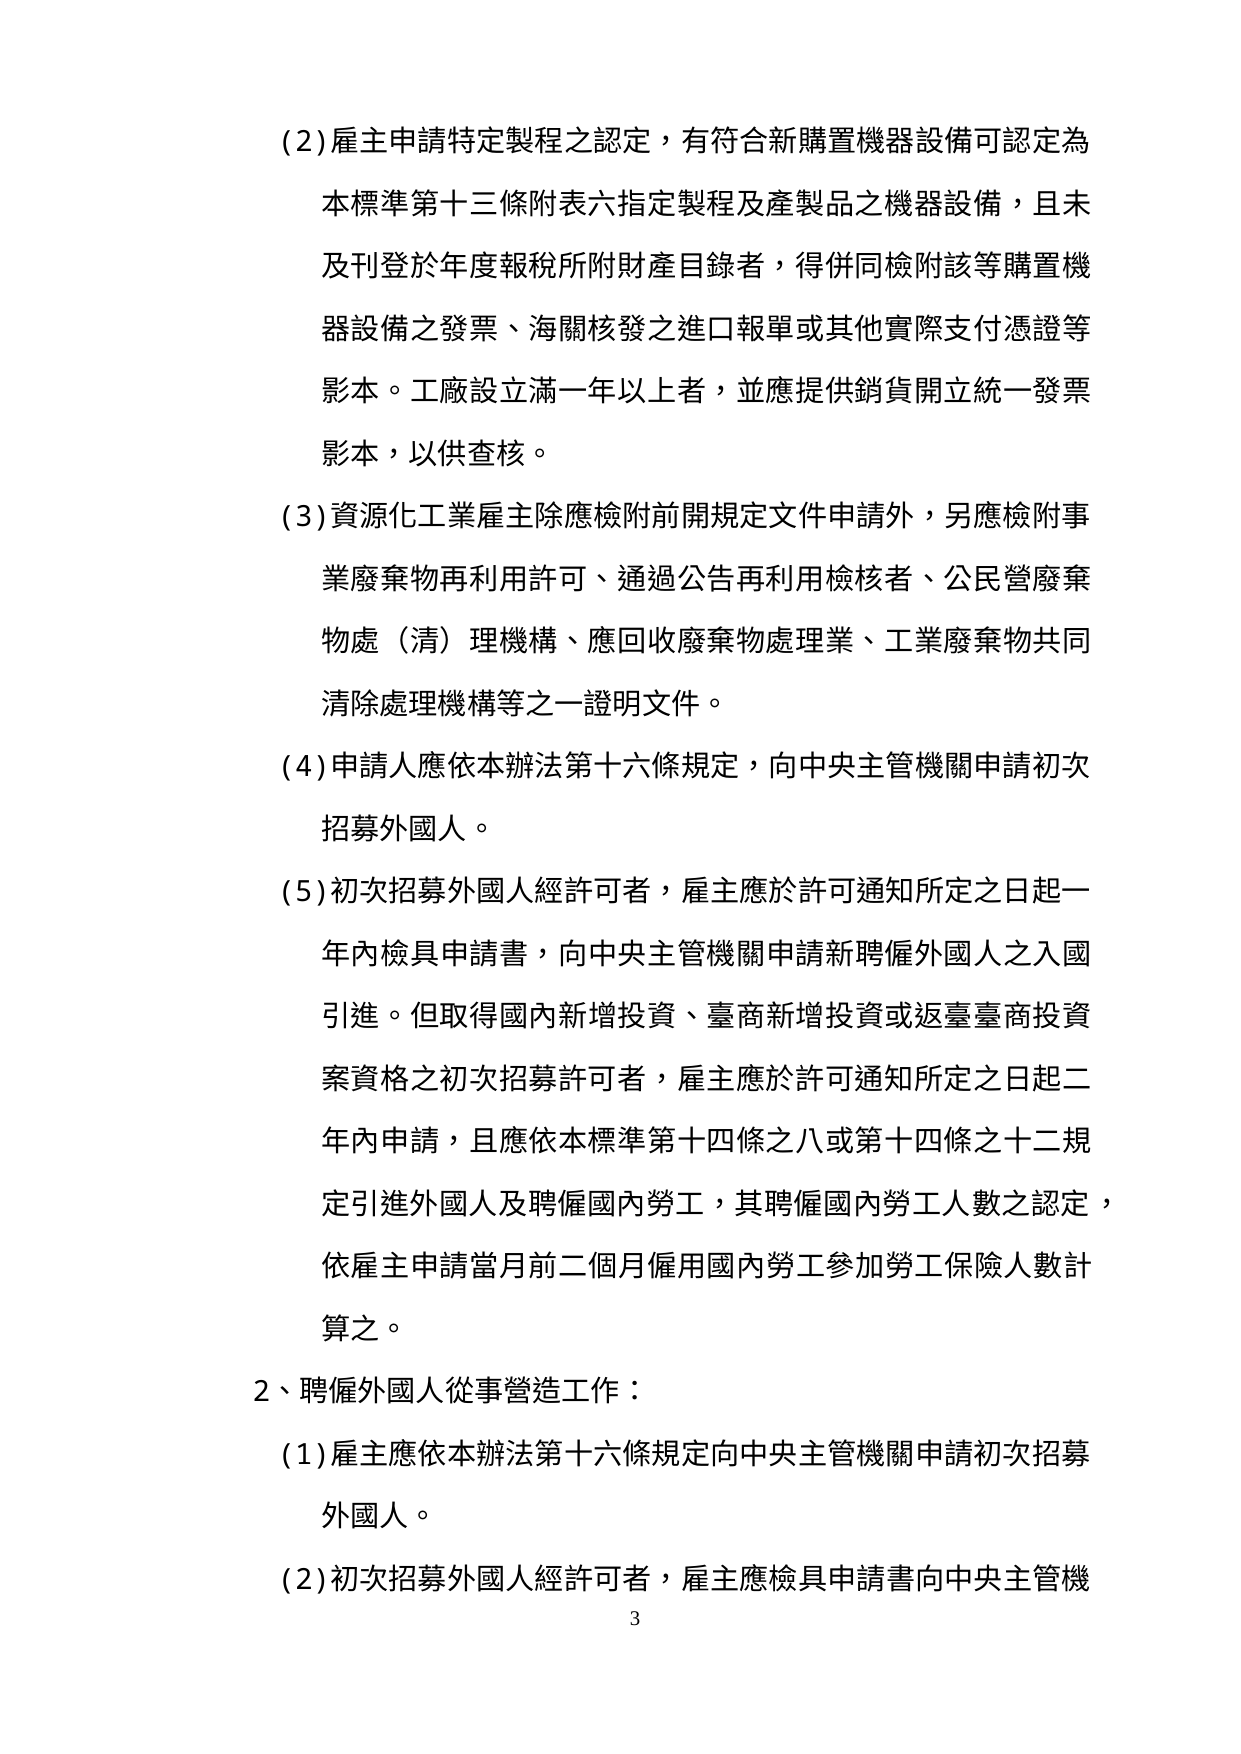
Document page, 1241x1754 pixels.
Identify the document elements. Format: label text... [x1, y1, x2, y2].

text (4)申請人應依本辦法第十六條規定，向中央主管機關申請初次招募外國人。 [277, 722, 1092, 847]
text (2)雇主申請特定製程之認定，有符合新購置機器設備可認定為本標準第十三條附表六指定製程及產製品之機器設備，且未及刊登於年度報稅所附財產目錄者，得併同檢附該等購置機器設備之發票、海關核發之進口報單或其他實際支付憑證等影本。工廠設立滿一年以上者，並應提供銷貨開立統一發票影本，以供查核。 [277, 97, 1092, 472]
text (5)初次招募外國人經許可者，雇主應於許可通知所定之日起一年內檢具申請書，向中央主管機關申請新聘僱外國人之入國引進。但取得國內新增投資、臺商新增投資或返臺臺商投資案資格之初次招募許可者，雇主應於許可通知所定之日起二年內申請，且應依本標準第十四條之八或第十四條之十二規定引進外國人及聘僱國內勞工，其聘僱國內勞工人數之認定，依雇主申請當月前二個月僱用國內勞工參加勞工保險人數計算之。 [277, 847, 1092, 1347]
text 2、聘僱外國人從事營造工作： [252, 1347, 1092, 1410]
text (2)初次招募外國人經許可者，雇主應檢具申請書向中央主管機 [277, 1535, 1092, 1597]
text (3)資源化工業雇主除應檢附前開規定文件申請外，另應檢附事業廢棄物再利用許可、通過公告再利用檢核者、公民營廢棄物處（清）理機構、應回收廢棄物處理業、工業廢棄物共同清除處理機構等之一證明文件。 [277, 472, 1092, 722]
text (1)雇主應依本辦法第十六條規定向中央主管機關申請初次招募外國人。 [277, 1410, 1092, 1535]
